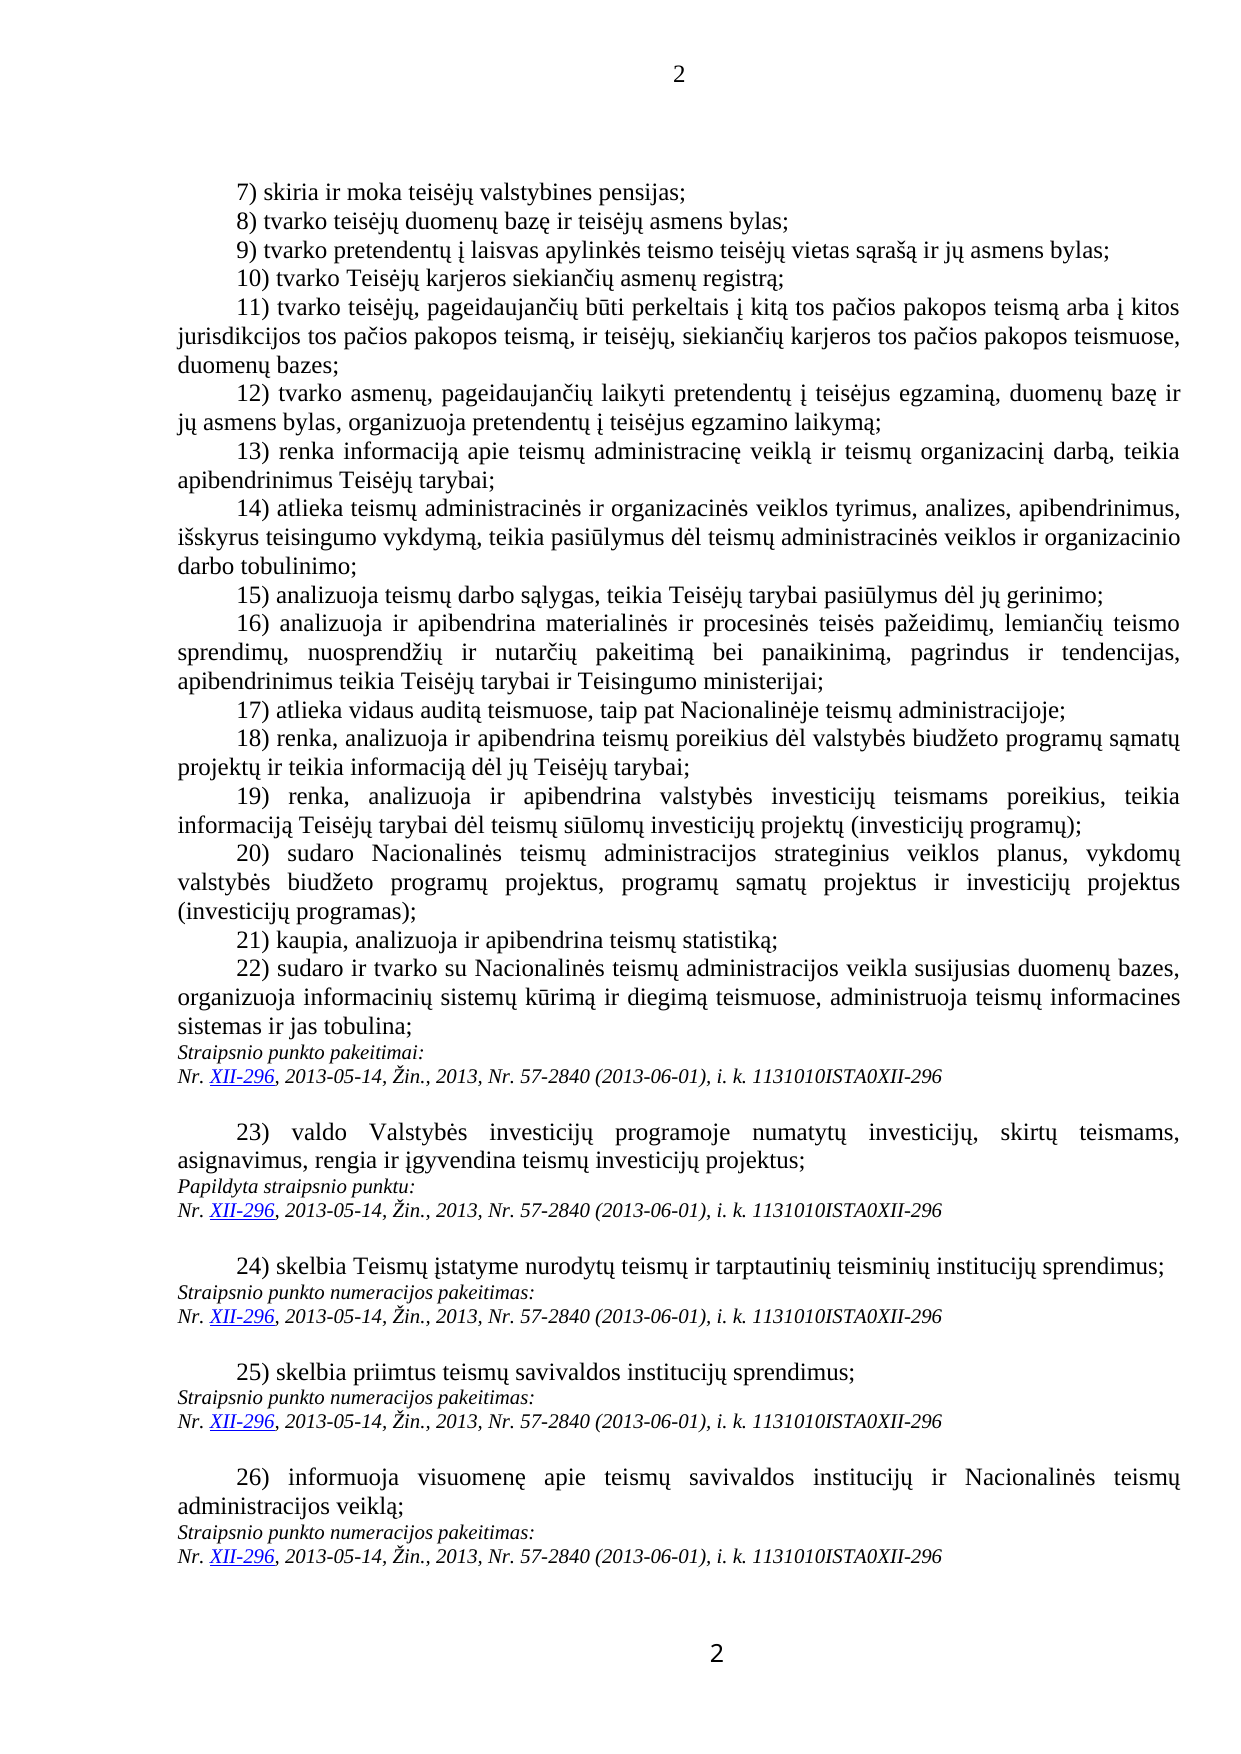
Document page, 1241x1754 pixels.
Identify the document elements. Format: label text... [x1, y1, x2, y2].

text 16) analizuoja ir apibendrina materialinės ir procesinės teisės pažeidimų, lemiančių teismo sprendimų, nuosprendžių ir nutarčių pakeitimą bei panaikinimą, pagrindus ir tendencijas, apibendrinimus teikia Teisėjų tarybai ir Teisingumo ministerijai; [177, 608, 1181, 695]
text 22) sudaro ir tvarko su Nacionalinės teismų administracijos veikla susijusias duomenų bazes, organizuoja informacinių sistemų kūrimą ir diegimą teismuose, administruoja teismų informacines sistemas ir jas tobulina; [177, 953, 1181, 1040]
text Nr. XII-296, 2013-05-14, Žin., 2013, Nr. 57-2840 (2013-06-01), i. k. 1131010ISTA0XII-296 [177, 1064, 1181, 1088]
text Papildyta straipsnio punktu: [177, 1174, 1181, 1198]
text 18) renka, analizuoja ir apibendrina teismų poreikius dėl valstybės biudžeto programų sąmatų projektų ir teikia informaciją dėl jų Teisėjų tarybai; [177, 723, 1181, 781]
text 8) tvarko teisėjų duomenų bazę ir teisėjų asmens bylas; [177, 206, 1181, 235]
text 9) tvarko pretendentų į laisvas apylinkės teismo teisėjų vietas sąrašą ir jų asmens bylas; [177, 235, 1181, 263]
text 15) analizuoja teismų darbo sąlygas, teikia Teisėjų tarybai pasiūlymus dėl jų gerinimo; [177, 580, 1181, 608]
text Straipsnio punkto pakeitimai: [177, 1040, 1181, 1064]
text Nr. XII-296, 2013-05-14, Žin., 2013, Nr. 57-2840 (2013-06-01), i. k. 1131010ISTA0XII-296 [177, 1544, 1181, 1568]
text 23) valdo Valstybės investicijų programoje numatytų investicijų, skirtų teismams, asignavimus, rengia ir įgyvendina teismų investicijų projektus; [177, 1117, 1181, 1174]
text 11) tvarko teisėjų, pageidaujančių būti perkeltais į kitą tos pačios pakopos teismą arba į kitos jurisdikcijos tos pačios pakopos teismą, ir teisėjų, siekiančių karjeros tos pačios pakopos teismuose, duomenų bazes; [177, 292, 1181, 378]
text 25) skelbia priimtus teismų savivaldos institucijų sprendimus; [177, 1357, 1181, 1385]
text 12) tvarko asmenų, pageidaujančių laikyti pretendentų į teisėjus egzaminą, duomenų bazę ir jų asmens bylas, organizuoja pretendentų į teisėjus egzamino laikymą; [177, 378, 1181, 436]
text 17) atlieka vidaus auditą teismuose, taip pat Nacionalinėje teismų administracijoje; [177, 695, 1181, 723]
text Nr. XII-296, 2013-05-14, Žin., 2013, Nr. 57-2840 (2013-06-01), i. k. 1131010ISTA0XII-296 [177, 1304, 1181, 1328]
text 19) renka, analizuoja ir apibendrina valstybės investicijų teismams poreikius, teikia informaciją Teisėjų tarybai dėl teismų siūlomų investicijų projektų (investicijų programų); [177, 781, 1181, 838]
text Nr. XII-296, 2013-05-14, Žin., 2013, Nr. 57-2840 (2013-06-01), i. k. 1131010ISTA0XII-296 [177, 1409, 1181, 1433]
text 21) kaupia, analizuoja ir apibendrina teismų statistiką; [177, 925, 1181, 953]
text Straipsnio punkto numeracijos pakeitimas: [177, 1520, 1181, 1544]
text Nr. XII-296, 2013-05-14, Žin., 2013, Nr. 57-2840 (2013-06-01), i. k. 1131010ISTA0XII-296 [177, 1198, 1181, 1222]
text Straipsnio punkto numeracijos pakeitimas: [177, 1280, 1181, 1304]
text 13) renka informaciją apie teismų administracinę veiklą ir teismų organizacinį darbą, teikia apibendrinimus Teisėjų tarybai; [177, 436, 1181, 493]
text 7) skiria ir moka teisėjų valstybines pensijas; [177, 177, 1181, 206]
text 26) informuoja visuomenę apie teismų savivaldos institucijų ir Nacionalinės teismų administracijos veiklą; [177, 1462, 1181, 1520]
text 10) tvarko Teisėjų karjeros siekiančių asmenų registrą; [177, 263, 1181, 292]
text 14) atlieka teismų administracinės ir organizacinės veiklos tyrimus, analizes, apibendrinimus, išskyrus teisingumo vykdymą, teikia pasiūlymus dėl teismų administracinės veiklos ir organizacinio darbo tobulinimo; [177, 493, 1181, 580]
text Straipsnio punkto numeracijos pakeitimas: [177, 1385, 1181, 1409]
text 20) sudaro Nacionalinės teismų administracijos strateginius veiklos planus, vykdomų valstybės biudžeto programų projektus, programų sąmatų projektus ir investicijų projektus (investicijų programas); [177, 838, 1181, 925]
text 24) skelbia Teismų įstatyme nurodytų teismų ir tarptautinių teisminių institucijų sprendimus; [177, 1251, 1181, 1280]
